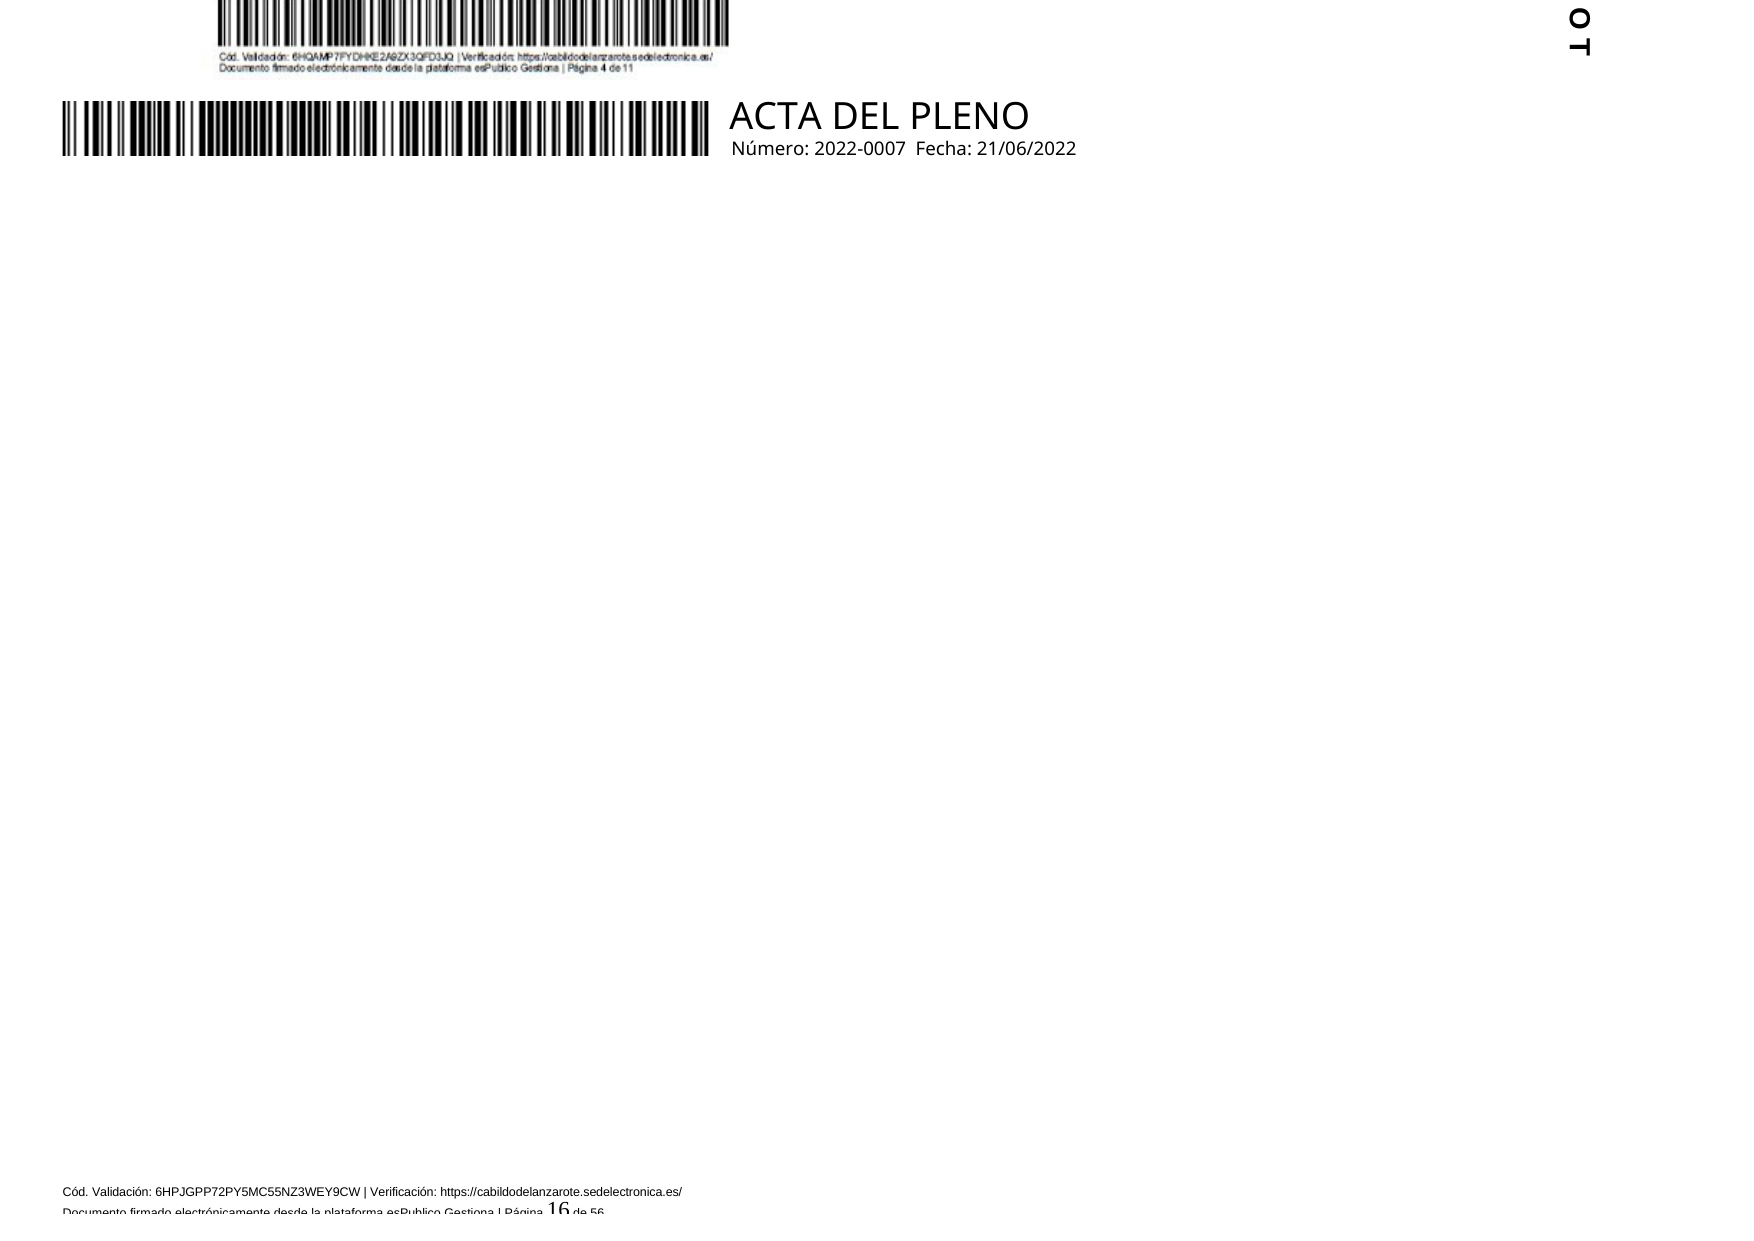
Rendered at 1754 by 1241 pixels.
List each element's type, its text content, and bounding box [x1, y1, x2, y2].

picture [201, 0, 1463, 80]
subtitle ACTA DEL PLENO [729, 95, 1668, 138]
text L A N Z A R O T E [1561, 0, 1597, 80]
picture [62, 101, 709, 156]
text Número: 2022-0007 Fecha: 21/06/2022 [731, 138, 1668, 159]
